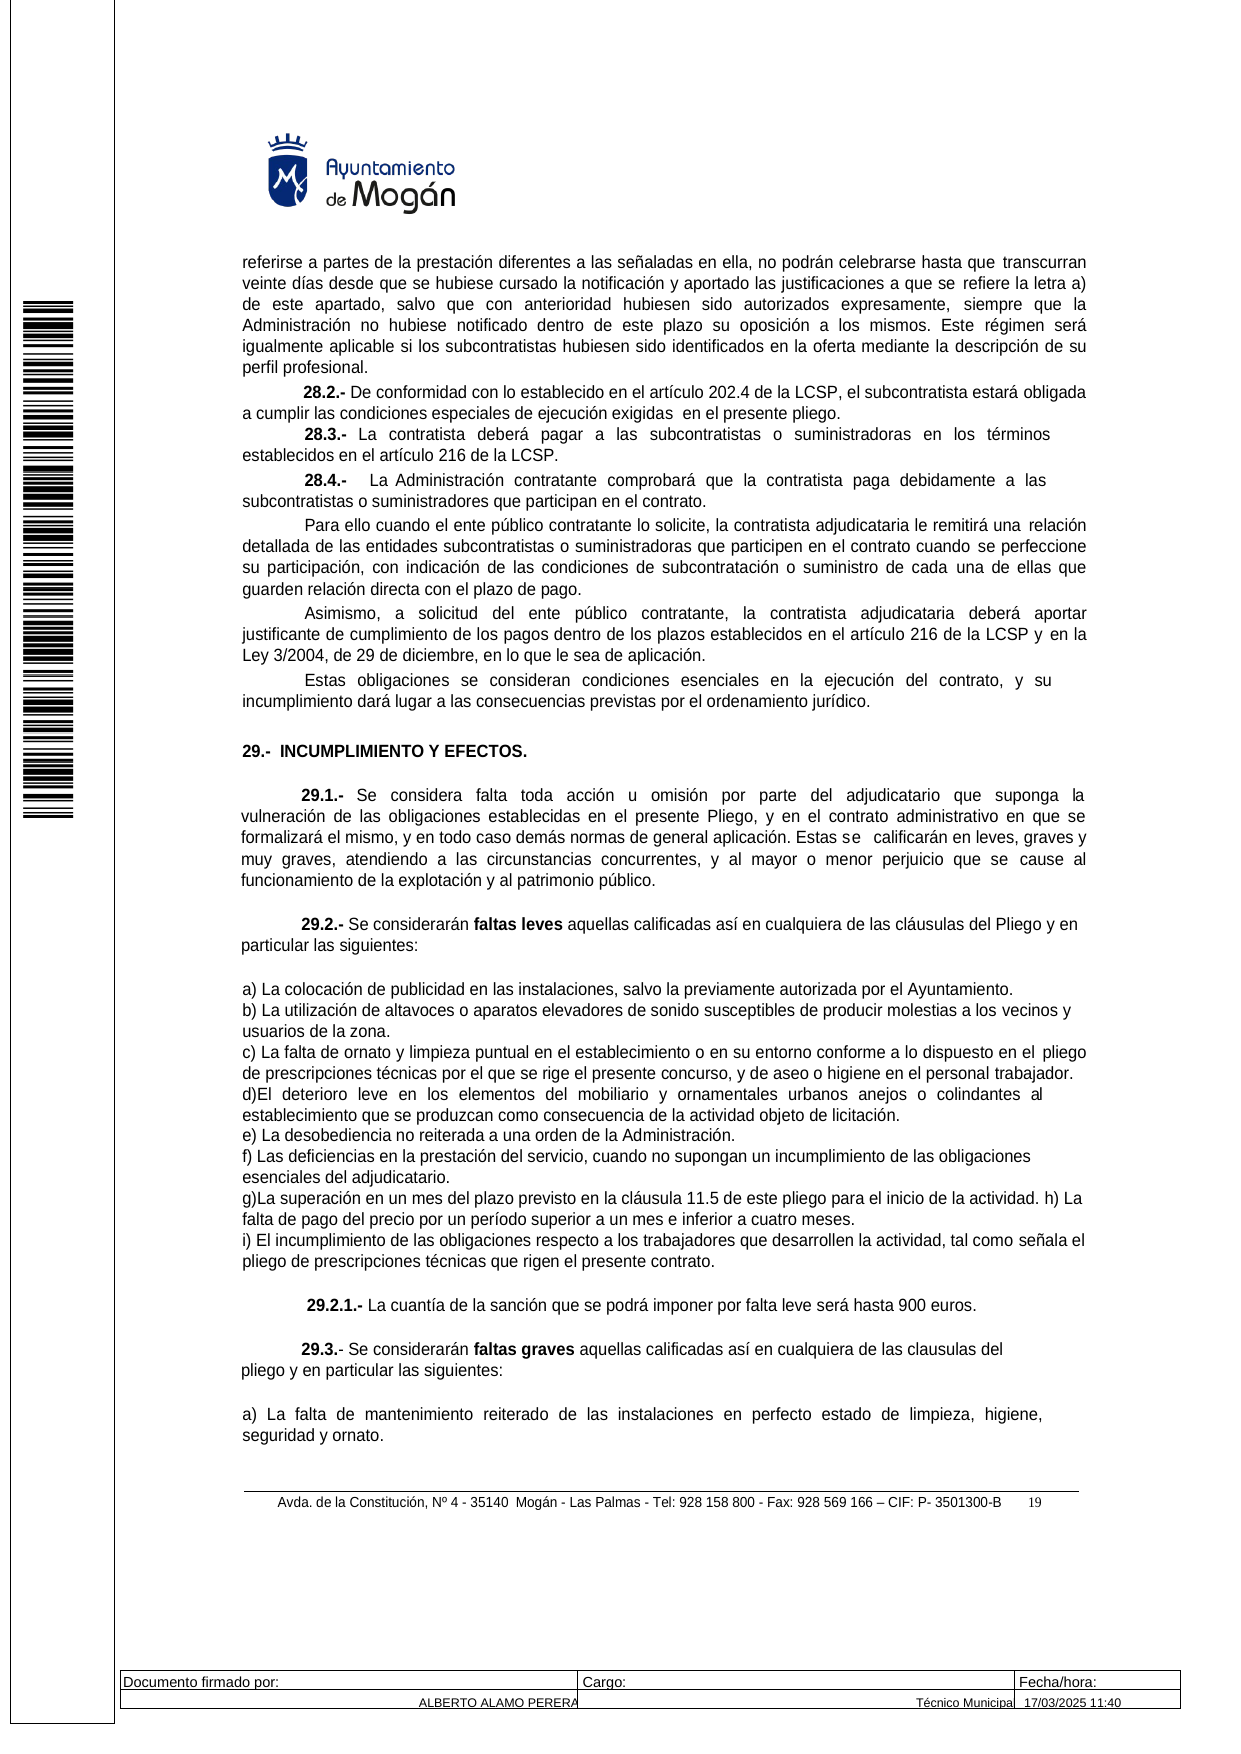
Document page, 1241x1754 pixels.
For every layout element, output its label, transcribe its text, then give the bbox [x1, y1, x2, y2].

text Avda. de la Constitución, Nº 4 - 35140 Mogán - Las Palmas - Tel: 928 158 800 - Fax: 928 569 166 – CIF: P- 3501300-B 19 [277, 1495, 1188, 1511]
table_header Cargo: [578, 1671, 1014, 1689]
table_cell ALBERTO ALAMO PERERA [121, 1690, 577, 1707]
text a) La colocación de publicidad en las instalaciones, salvo la previamente autorizada por el Ayuntamiento. [242, 979, 1188, 999]
text e) La desobediencia no reiterada a una orden de la Administración. [242, 1125, 1188, 1146]
text b) La utilización de altavoces o aparatos elevadores de sonido susceptibles de producir molestias a los vecinos y usuarios de la zona. [242, 999, 1086, 1041]
table_cell 17/03/2025 11:40 [1015, 1690, 1180, 1707]
text i) El incumplimiento de las obligaciones respecto a los trabajadores que desarrollen la actividad, tal como señala el pliego de prescripciones técnicas que rigen el presente contrato. [242, 1230, 1086, 1272]
text 28.2.- De conformidad con lo establecido en el artículo 202.4 de la LCSP, el subcontratista estará obligada a cumplir las condiciones especiales de ejecución exigidas en el presente pliego. [242, 381, 1087, 423]
text f) Las deficiencias en la prestación del servicio, cuando no supongan un incumplimiento de las obligaciones esenciales del adjudicatario. [242, 1146, 1086, 1188]
text c) La falta de ornato y limpieza puntual en el establecimiento o en su entorno conforme a lo dispuesto en el pliego de prescripciones técnicas por el que se rige el presente concurso, y de aseo o higiene en el personal trabajador. [242, 1041, 1086, 1083]
table_cell Técnico Municipal [578, 1690, 1014, 1707]
text g)La superación en un mes del plazo previsto en la cláusula 11.5 de este pliego para el inicio de la actividad. h) La falta de pago del precio por un período superior a un mes e inferior a cuatro meses. [242, 1188, 1086, 1230]
text 29.1.- Se considera falta toda acción u omisión por parte del adjudicatario que suponga la vulneración de las obligaciones establecidas en el presente Pliego, y en el contrato administrativo en que se formalizará el mismo, y en todo caso demás normas de general aplicación. Estas se calificarán en leves, graves y muy graves, atendiendo a las circunstancias concurrentes, y al mayor o menor perjuicio que se cause al funcionamiento de la explotación y al patrimonio público. [241, 785, 1086, 890]
text 29.3.- Se considerarán faltas graves aquellas calificadas así en cualquiera de las clausulas del pliego y en particular las siguientes: [241, 1339, 1045, 1381]
text 29.- INCUMPLIMIENTO Y EFECTOS. [242, 741, 1188, 761]
text 29.2.1.- La cuantía de la sanción que se podrá imponer por falta leve será hasta 900 euros. [307, 1296, 1188, 1316]
text Asimismo, a solicitud del ente público contratante, la contratista adjudicataria deberá aportar justificante de cumplimiento de los pagos dentro de los plazos establecidos en el artículo 216 de la LCSP y en la Ley 3/2004, de 29 de diciembre, en lo que le sea de aplicación. [242, 603, 1087, 666]
text 28.3.- La contratista deberá pagar a las subcontratistas o suministradoras en los términos establecidos en el artículo 216 de la LCSP. [242, 423, 1087, 465]
table_header Documento firmado por: [121, 1671, 577, 1689]
text 28.4.- La Administración contratante comprobará que la contratista paga debidamente a las subcontratistas o suministradores que participan en el contrato. [242, 469, 1087, 511]
text Estas obligaciones se consideran condiciones esenciales en la ejecución del contrato, y su incumplimiento dará lugar a las consecuencias previstas por el ordenamiento jurídico. [242, 670, 1087, 712]
text Para ello cuando el ente público contratante lo solicite, la contratista adjudicataria le remitirá una relación detallada de las entidades subcontratistas o suministradoras que participen en el contrato cuando se perfeccione su participación, con indicación de las condiciones de subcontratación o suministro de cada una de ellas que guarden relación directa con el plazo de pago. [242, 515, 1087, 599]
text 29.2.- Se considerarán faltas leves aquellas calificadas así en cualquiera de las cláusulas del Pliego y en particular las siguientes: [241, 913, 1085, 955]
text d)El deterioro leve en los elementos del mobiliario y ornamentales urbanos anejos o colindantes al establecimiento que se produzcan como consecuencia de la actividad objeto de licitación. [242, 1083, 1086, 1125]
picture [256, 114, 469, 230]
table_header Fecha/hora: [1015, 1671, 1180, 1689]
text referirse a partes de la prestación diferentes a las señaladas en ella, no podrán celebrarse hasta que transcurran veinte días desde que se hubiese cursado la notificación y aportado las justificaciones a que se refiere la letra a) de este apartado, salvo que con anterioridad hubiesen sido autorizados expresamente, siempre que la Administración no hubiese notificado dentro de este plazo su oposición a los mismos. Este régimen será igualmente aplicable si los subcontratistas hubiesen sido identificados en la oferta mediante la descripción de su perfil profesional. [242, 251, 1087, 377]
picture [21, 299, 75, 821]
text a) La falta de mantenimiento reiterado de las instalaciones en perfecto estado de limpieza, higiene, seguridad y ornato. [242, 1404, 1086, 1446]
